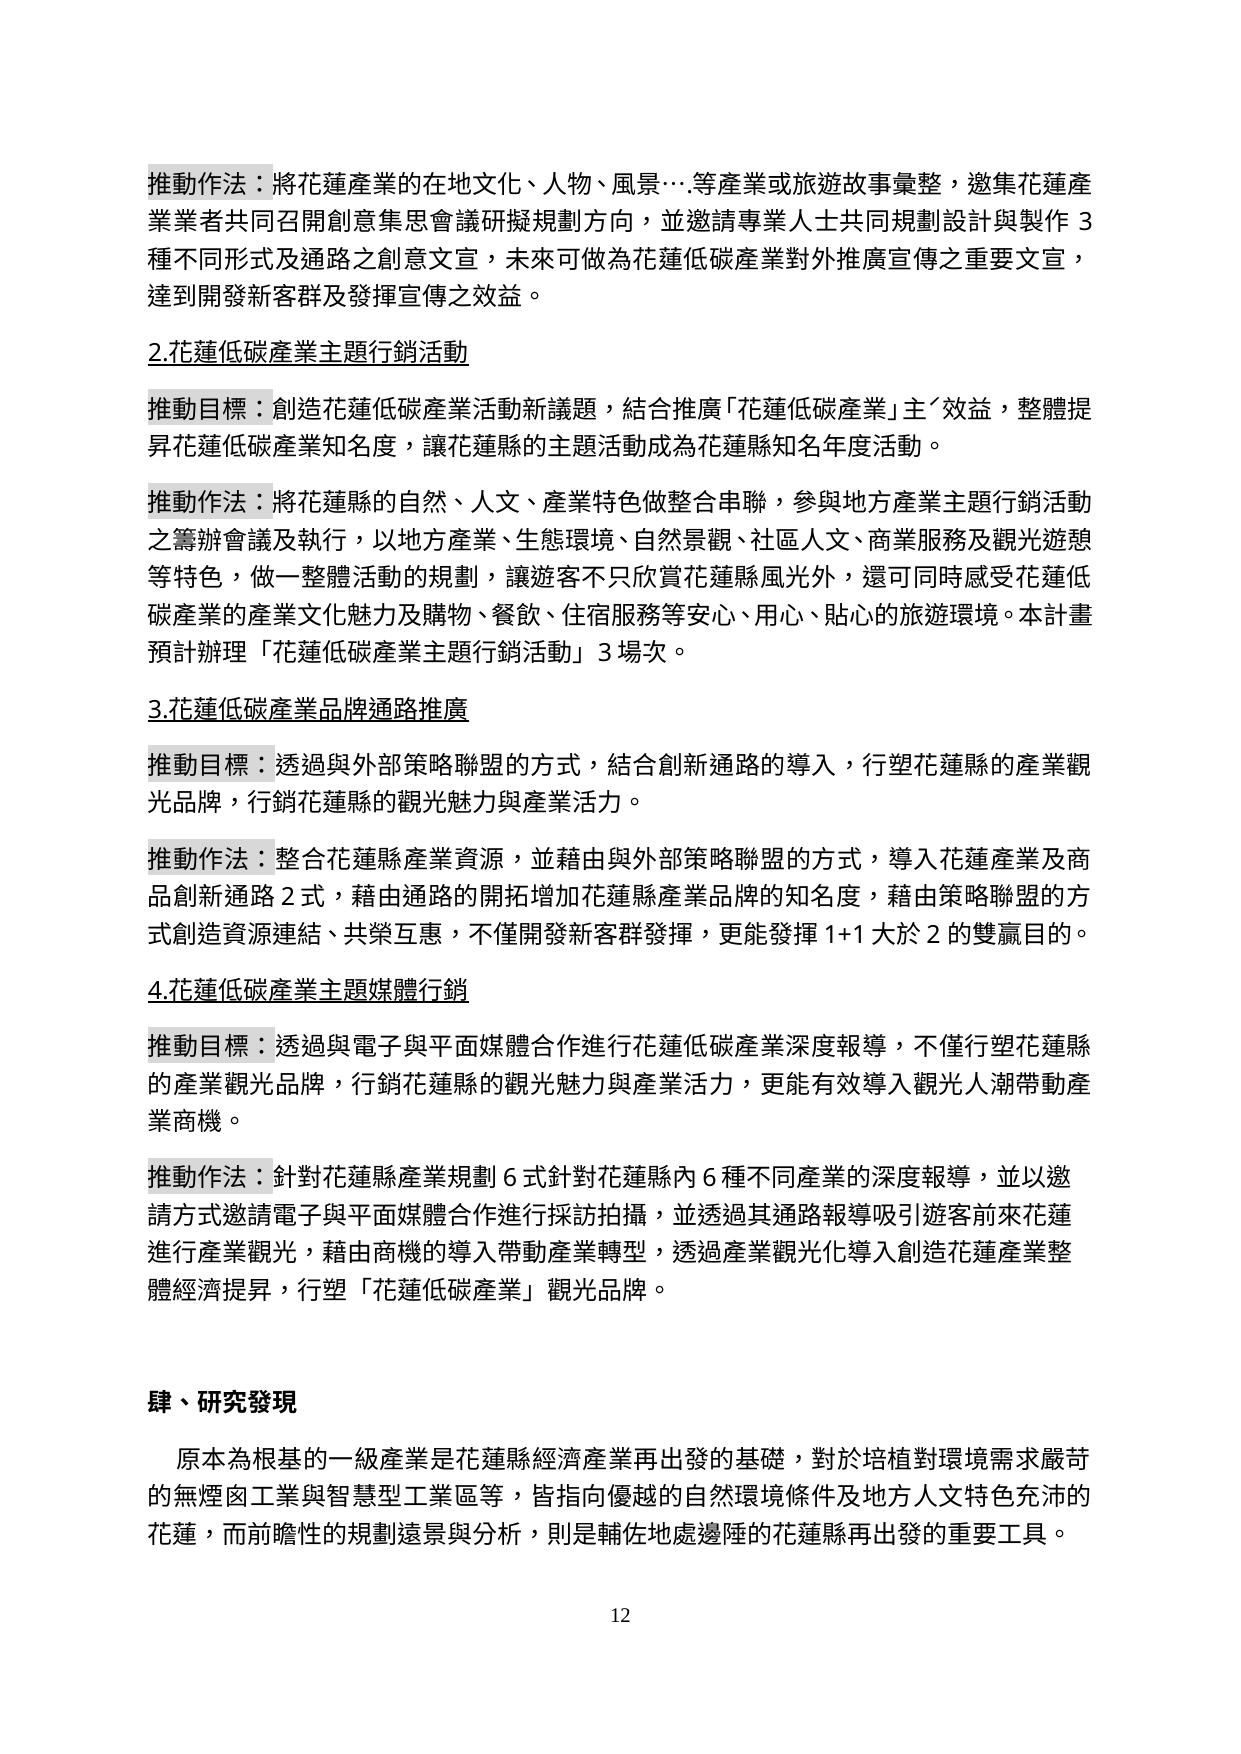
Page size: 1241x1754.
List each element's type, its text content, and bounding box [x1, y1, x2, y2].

text 推動目標：透過與電子與平面媒體合作進行花蓮低碳產業深度報導，不僅行塑花蓮縣的產業觀光品牌，行銷花蓮縣的觀光魅力與產業活力，更能有效導入觀光人潮帶動產業商機。 [148, 1026, 1092, 1138]
text 3.花蓮低碳產業品牌通路推廣 [148, 688, 1092, 726]
text 推動作法：將花蓮縣的自然、人文、產業特色做整合串聯，參與地方產業主題行銷活動之籌辦會議及執行，以地方產業、生態環境、自然景觀、社區人文、商業服務及觀光遊憩等特色，做一整體活動的規劃，讓遊客不只欣賞花蓮縣風光外，還可同時感受花蓮低碳產業的產業文化魅力及購物、餐飲、住宿服務等安心、用心、貼心的旅遊環境。本計畫預計辦理「花蓮低碳產業主題行銷活動」3場次。 [148, 482, 1092, 670]
text 4.花蓮低碳產業主題媒體行銷 [148, 970, 1092, 1007]
text 2.花蓮低碳產業主題行銷活動 [148, 332, 1092, 370]
text 推動作法：整合花蓮縣產業資源，並藉由與外部策略聯盟的方式，導入花蓮產業及商品創新通路2式，藉由通路的開拓增加花蓮縣產業品牌的知名度，藉由策略聯盟的方式創造資源連結、共榮互惠，不僅開發新客群發揮，更能發揮1+1大於2 的雙贏目的。 [148, 838, 1092, 951]
text 推動目標：透過與外部策略聯盟的方式，結合創新通路的導入，行塑花蓮縣的產業觀光品牌，行銷花蓮縣的觀光魅力與產業活力。 [148, 745, 1092, 820]
text 肆、研究發現 [148, 1382, 1092, 1420]
text 推動目標：創造花蓮低碳產業活動新議題，結合推廣「花蓮低碳產業」主ˊ效益，整體提昇花蓮低碳產業知名度，讓花蓮縣的主題活動成為花蓮縣知名年度活動。 [148, 388, 1092, 463]
text 原本為根基的一級產業是花蓮縣經濟產業再出發的基礎，對於培植對環境需求嚴苛的無煙囪工業與智慧型工業區等，皆指向優越的自然環境條件及地方人文特色充沛的花蓮，而前瞻性的規劃遠景與分析，則是輔佐地處邊陲的花蓮縣再出發的重要工具。 [148, 1438, 1092, 1551]
text 推動作法：將花蓮產業的在地文化、人物、風景….等產業或旅遊故事彙整，邀集花蓮產業業者共同召開創意集思會議研擬規劃方向，並邀請專業人士共同規劃設計與製作3種不同形式及通路之創意文宣，未來可做為花蓮低碳產業對外推廣宣傳之重要文宣，達到開發新客群及發揮宣傳之效益。 [148, 163, 1092, 313]
text 推動作法：針對花蓮縣產業規劃6式針對花蓮縣內6種不同產業的深度報導，並以邀請方式邀請電子與平面媒體合作進行採訪拍攝，並透過其通路報導吸引遊客前來花蓮進行產業觀光，藉由商機的導入帶動產業轉型，透過產業觀光化導入創造花蓮產業整體經濟提昇，行塑「花蓮低碳產業」觀光品牌。 [148, 1157, 1092, 1307]
